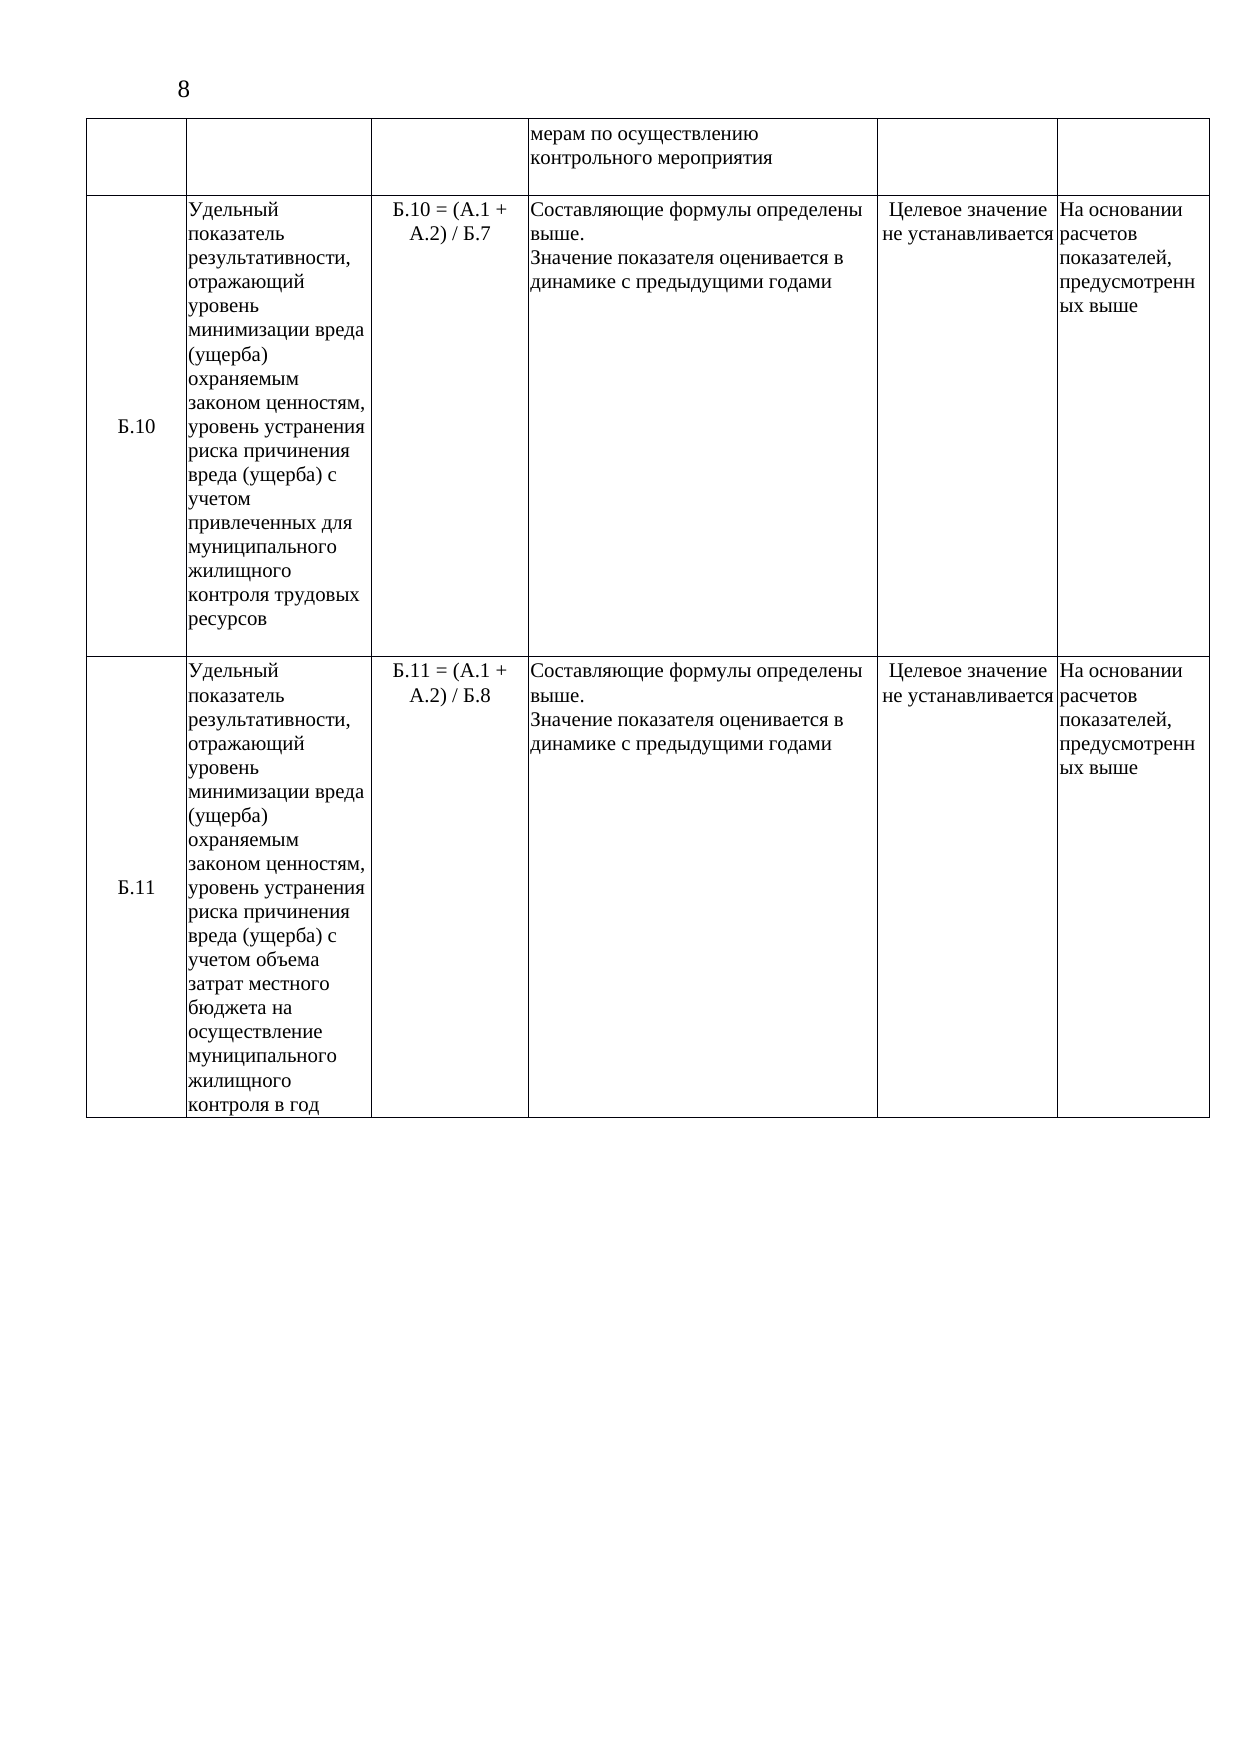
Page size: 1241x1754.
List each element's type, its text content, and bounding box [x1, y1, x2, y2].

table_cell [187, 119, 371, 194]
table_cell Целевое значение не устанавливается [878, 196, 1057, 656]
table_cell На основании расчетов показателей, предусмотренных выше [1058, 657, 1209, 1117]
table_cell Составляющие формулы определены выше. Значение показателя оценивается в динамике с предыдущими годами [529, 196, 877, 656]
table_cell [87, 119, 186, 194]
table_cell На основании расчетов показателей, предусмотренных выше [1058, 196, 1209, 656]
table_cell Б.11 = (А.1 + А.2) / Б.8 [372, 657, 528, 1117]
table_cell [1058, 119, 1209, 194]
table_cell Удельный показатель результативности, отражающий уровень минимизации вреда (ущерба) охраняемым законом ценностям, уровень устранения риска причинения вреда (ущерба) с учетом привлеченных для муниципального жилищного контроля трудовых ресурсов [187, 196, 371, 656]
table_cell мерам по осуществлению контрольного мероприятия [529, 119, 877, 194]
table_cell Составляющие формулы определены выше. Значение показателя оценивается в динамике с предыдущими годами [529, 657, 877, 1117]
table_cell [372, 119, 528, 194]
table_cell Б.11 [87, 657, 186, 1117]
table_cell Б.10 [87, 196, 186, 656]
table_cell Б.10 = (А.1 + А.2) / Б.7 [372, 196, 528, 656]
table_cell [878, 119, 1057, 194]
table_cell Удельный показатель результативности, отражающий уровень минимизации вреда (ущерба) охраняемым законом ценностям, уровень устранения риска причинения вреда (ущерба) с учетом объема затрат местного бюджета на осуществление муниципального жилищного контроля в год [187, 657, 371, 1117]
table_cell Целевое значение не устанавливается [878, 657, 1057, 1117]
